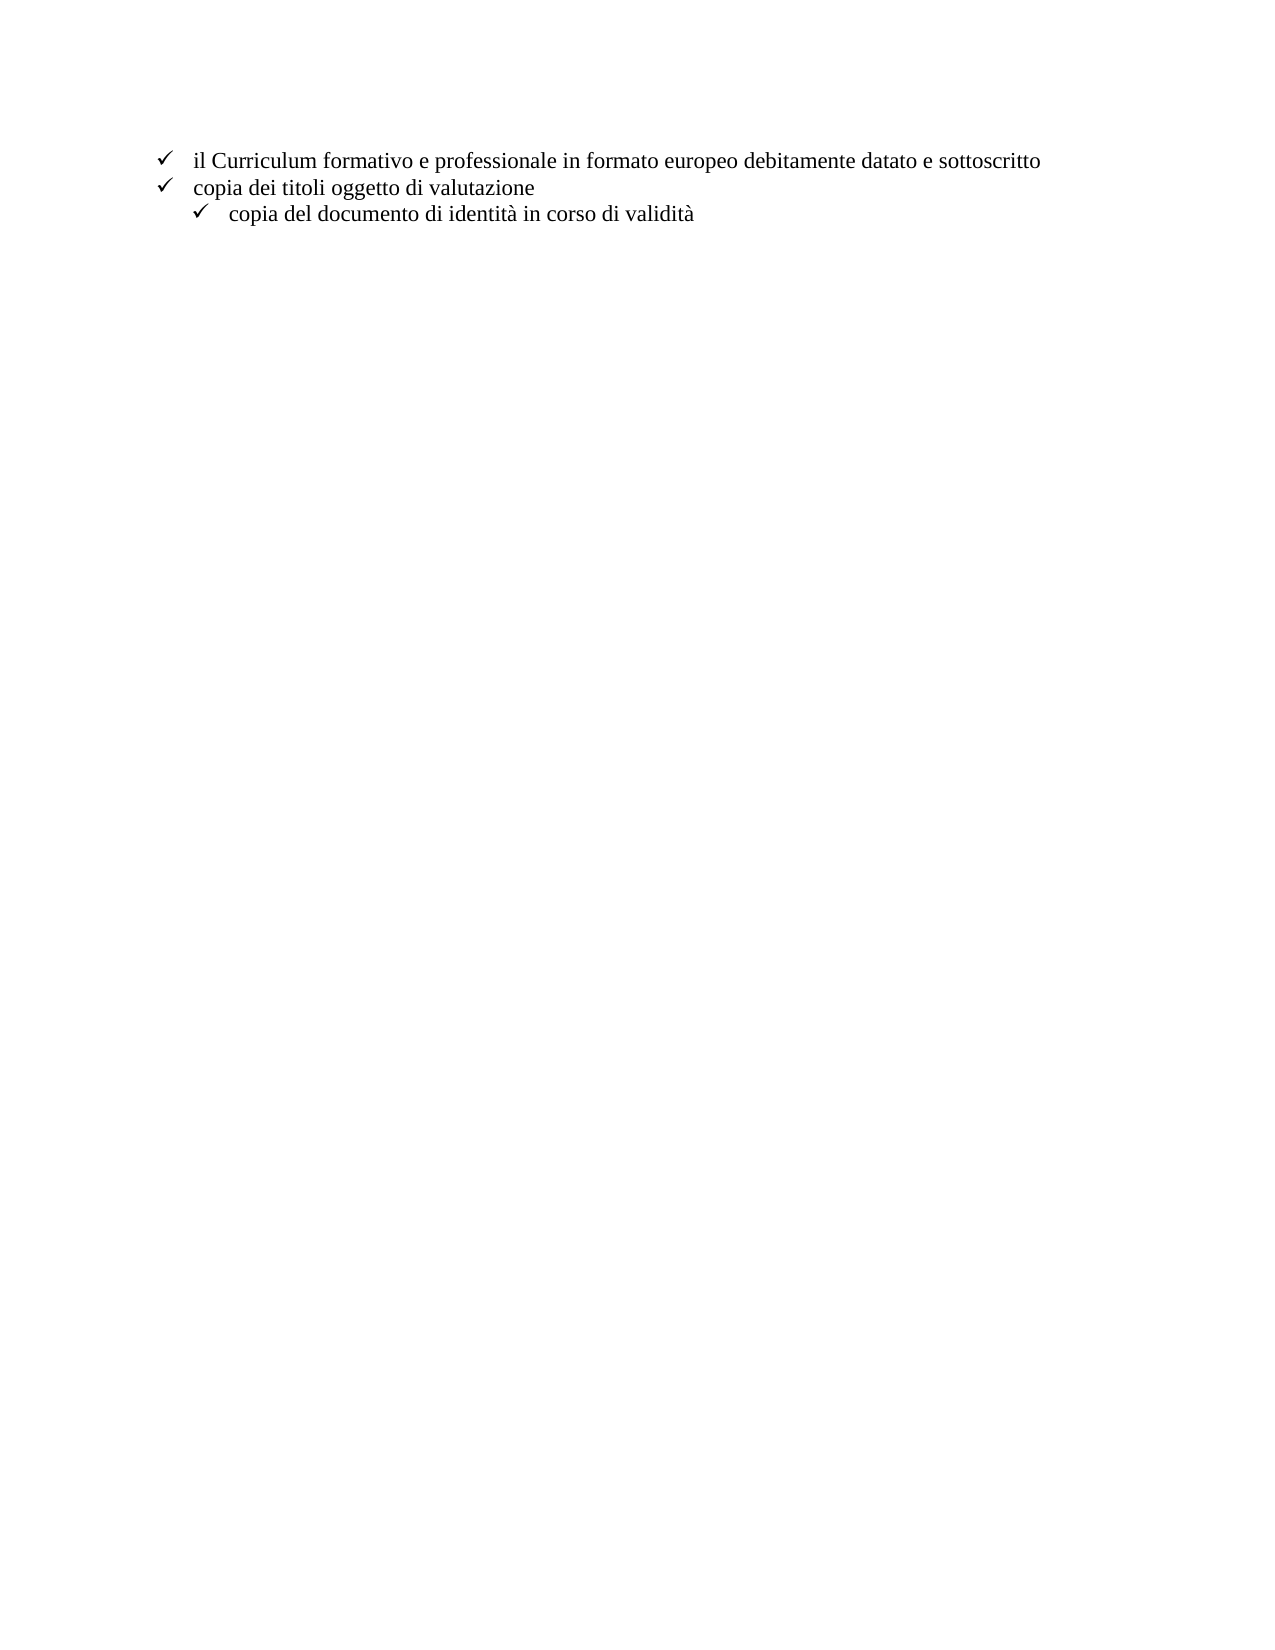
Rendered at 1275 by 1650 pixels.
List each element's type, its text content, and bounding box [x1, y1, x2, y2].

list copia dei titoli oggetto di valutazione [156, 174, 1145, 200]
list copia del documento di identità in corso di validità [167, 200, 1145, 227]
list il Curriculum formativo e professionale in formato europeo debitamente datato e sottoscritto [156, 148, 1145, 174]
